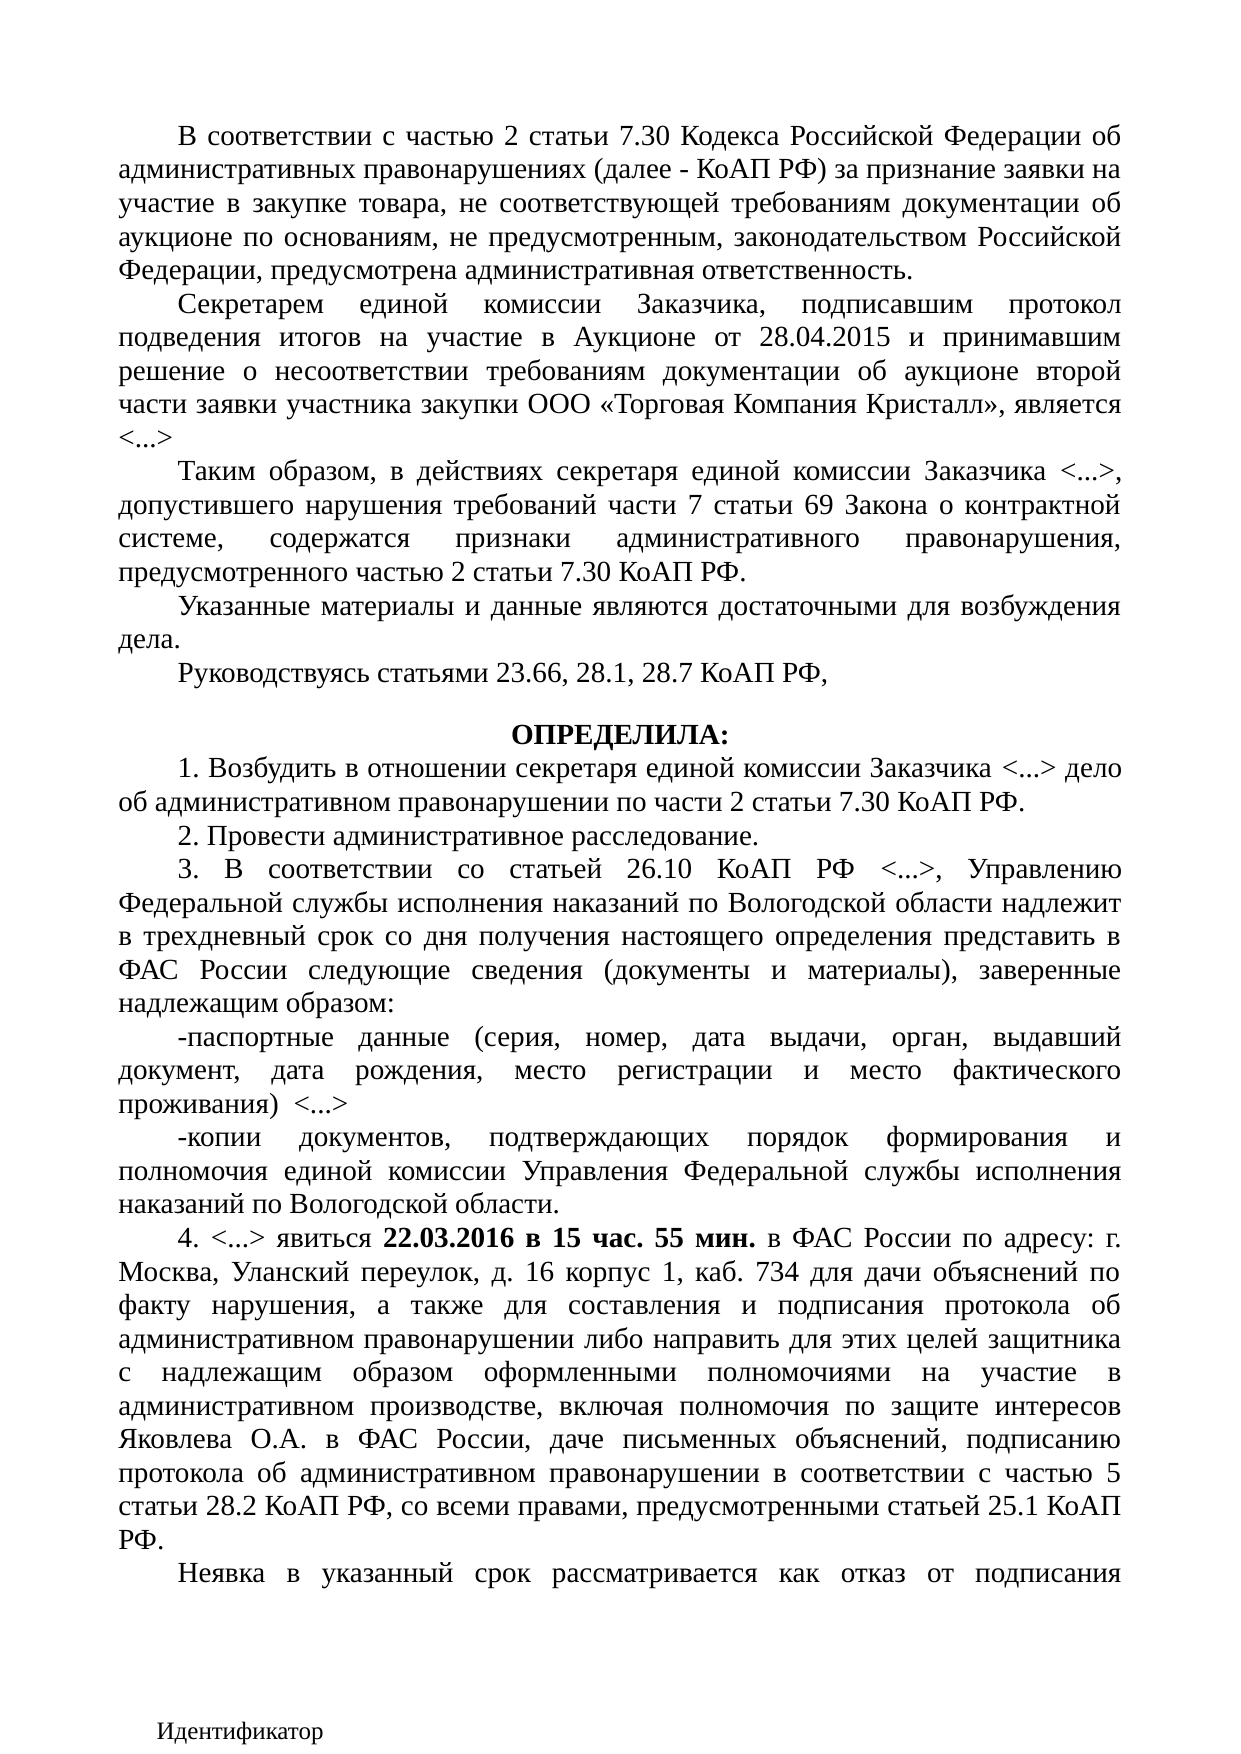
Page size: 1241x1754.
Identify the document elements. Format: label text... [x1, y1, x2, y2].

text Таким образом, в действиях секретаря единой комиссии Заказчика <...>, допустившего нарушения требований части 7 статьи 69 Закона о контрактной системе, содержатся признаки административного правонарушения, предусмотренного частью 2 статьи 7.30 КоАП РФ. [118, 453, 1122, 588]
text Руководствуясь статьями 23.66, 28.1, 28.7 КоАП РФ, [118, 655, 1122, 688]
text -копии документов, подтверждающих порядок формирования и полномочия единой комиссии Управления Федеральной службы исполнения наказаний по Вологодской области. [118, 1119, 1122, 1220]
text Указанные материалы и данные являются достаточными для возбуждения дела. [118, 588, 1122, 655]
text В соответствии с частью 2 статьи 7.30 Кодекса Российской Федерации об административных правонарушениях (далее - КоАП РФ) за признание заявки на участие в закупке товара, не соответствующей требованиям документации об аукционе по основаниям, не предусмотренным, законодательством Российской Федерации, предусмотрена административная ответственность. [118, 118, 1122, 286]
text 1. Возбудить в отношении секретаря единой комиссии Заказчика <...> дело об административном правонарушении по части 2 статьи 7.30 КоАП РФ. [118, 751, 1122, 818]
text ОПРЕДЕЛИЛА: [118, 717, 1122, 751]
text 3. В соответствии со статьей 26.10 КоАП РФ <...>, Управлению Федеральной службы исполнения наказаний по Вологодской области надлежит в трехдневный срок со дня получения настоящего определения представить в ФАС России следующие сведения (документы и материалы), заверенные надлежащим образом: [118, 851, 1122, 1019]
text -паспортные данные (серия, номер, дата выдачи, орган, выдавший документ, дата рождения, место регистрации и место фактического проживания) <...> [118, 1019, 1122, 1119]
text Неявка в указанный срок рассматривается как отказ от подписания [118, 1556, 1122, 1589]
text Секретарем единой комиссии Заказчика, подписавшим протокол подведения итогов на участие в Аукционе от 28.04.2015 и принимавшим решение о несоответствии требованиям документации об аукционе второй части заявки участника закупки ООО «Торговая Компания Кристалл», является <...> [118, 286, 1122, 453]
text 2. Провести административное расследование. [118, 818, 1122, 851]
text 4. <...> явиться 22.03.2016 в 15 час. 55 мин. в ФАС России по адресу: г. Москва, Уланский переулок, д. 16 корпус 1, каб. 734 для дачи объяснений по факту нарушения, а также для составления и подписания протокола об административном правонарушении либо направить для этих целей защитника с надлежащим образом оформленными полномочиями на участие в административном производстве, включая полномочия по защите интересов Яковлева О.А. в ФАС России, даче письменных объяснений, подписанию протокола об административном правонарушении в соответствии с частью 5 статьи 28.2 КоАП РФ, со всеми правами, предусмотренными статьей 25.1 КоАП РФ. [118, 1220, 1122, 1556]
